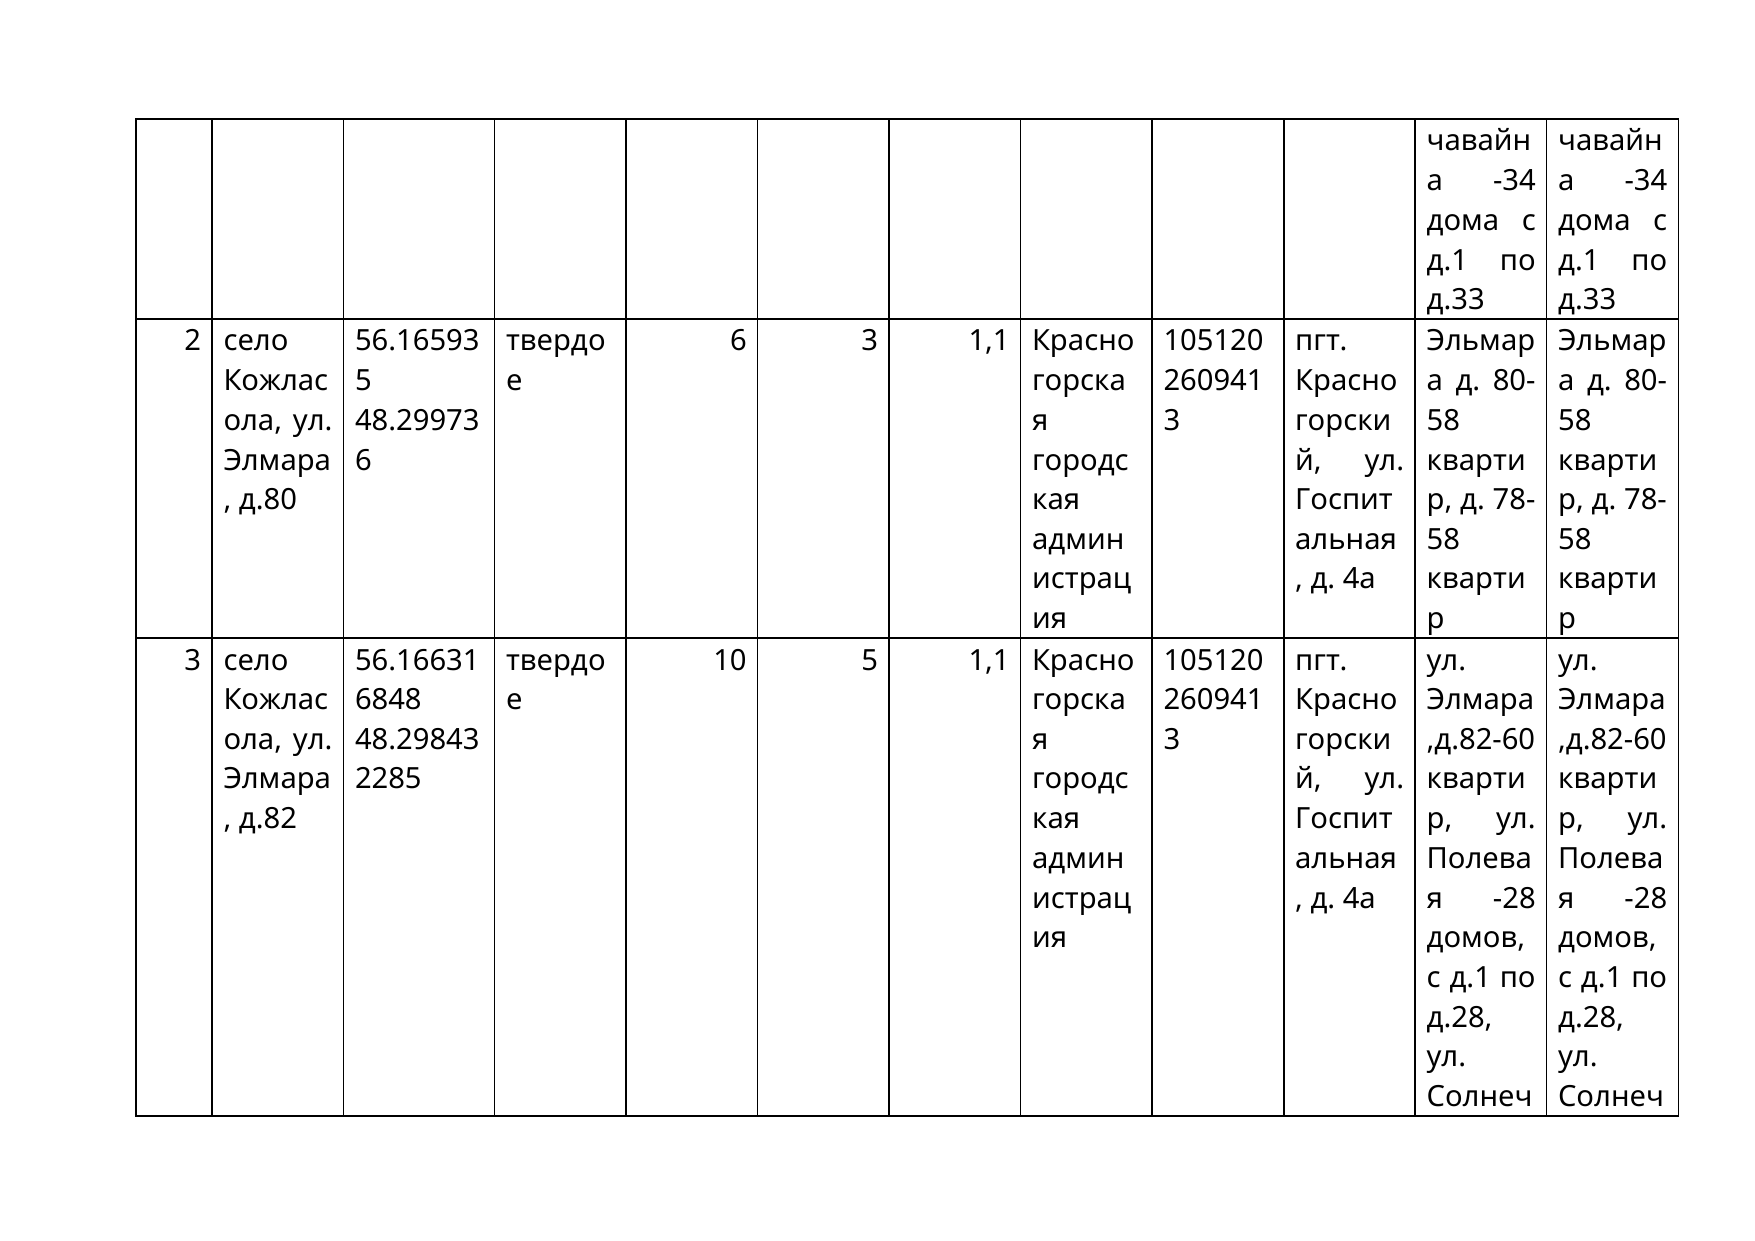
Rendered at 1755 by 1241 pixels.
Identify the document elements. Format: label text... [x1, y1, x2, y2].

table_cell 1,1 [890, 639, 1020, 1115]
table_cell 1051202609413 [1153, 639, 1283, 1115]
table_cell Красногорская городская администрация [1021, 639, 1151, 1115]
table_cell [344, 120, 494, 318]
table_cell 2 [137, 320, 211, 637]
table_cell 3 [758, 320, 888, 637]
table_cell [890, 120, 1020, 318]
table_cell 5 [758, 639, 888, 1115]
table_cell село Кожласола, ул. Элмара, д.82 [213, 639, 343, 1115]
table_cell [213, 120, 343, 318]
table_cell 6 [627, 320, 757, 637]
table_cell твердое [495, 639, 625, 1115]
table_cell ул. Элмара,д.82-60 квартир, ул. Полевая -28 домов, с д.1 по д.28, ул. Солнеч [1547, 639, 1678, 1115]
table_cell [1153, 120, 1283, 318]
table_cell 56.166316848 48.298432285 [344, 639, 494, 1115]
table_cell 10 [627, 639, 757, 1115]
table_cell ул. Элмара,д.82-60 квартир, ул. Полевая -28 домов, с д.1 по д.28, ул. Солнеч [1416, 639, 1546, 1115]
table_cell село Кожласола, ул. Элмара, д.80 [213, 320, 343, 637]
table_cell Красногорская городская администрация [1021, 320, 1151, 637]
table_cell твердое [495, 320, 625, 637]
table_cell [627, 120, 757, 318]
table_cell [137, 120, 211, 318]
table_cell Эльмара д. 80- 58 квартир, д. 78-58 квартир [1547, 320, 1678, 637]
table_cell Эльмара д. 80- 58 квартир, д. 78-58 квартир [1416, 320, 1546, 637]
table_cell [495, 120, 625, 318]
table_cell чавайна -34 дома с д.1 по д.33 [1416, 120, 1546, 318]
table_cell [758, 120, 888, 318]
table_cell пгт. Красногорский, ул. Госпитальная, д. 4а [1285, 320, 1414, 637]
table_cell 1,1 [890, 320, 1020, 637]
table_cell 1051202609413 [1153, 320, 1283, 637]
table_cell чавайна -34 дома с д.1 по д.33 [1547, 120, 1678, 318]
table_cell [1021, 120, 1151, 318]
table_cell пгт. Красногорский, ул. Госпитальная, д. 4а [1285, 639, 1414, 1115]
table_cell [1285, 120, 1414, 318]
table_cell 3 [137, 639, 211, 1115]
table_cell 56.165935 48.299736 [344, 320, 494, 637]
